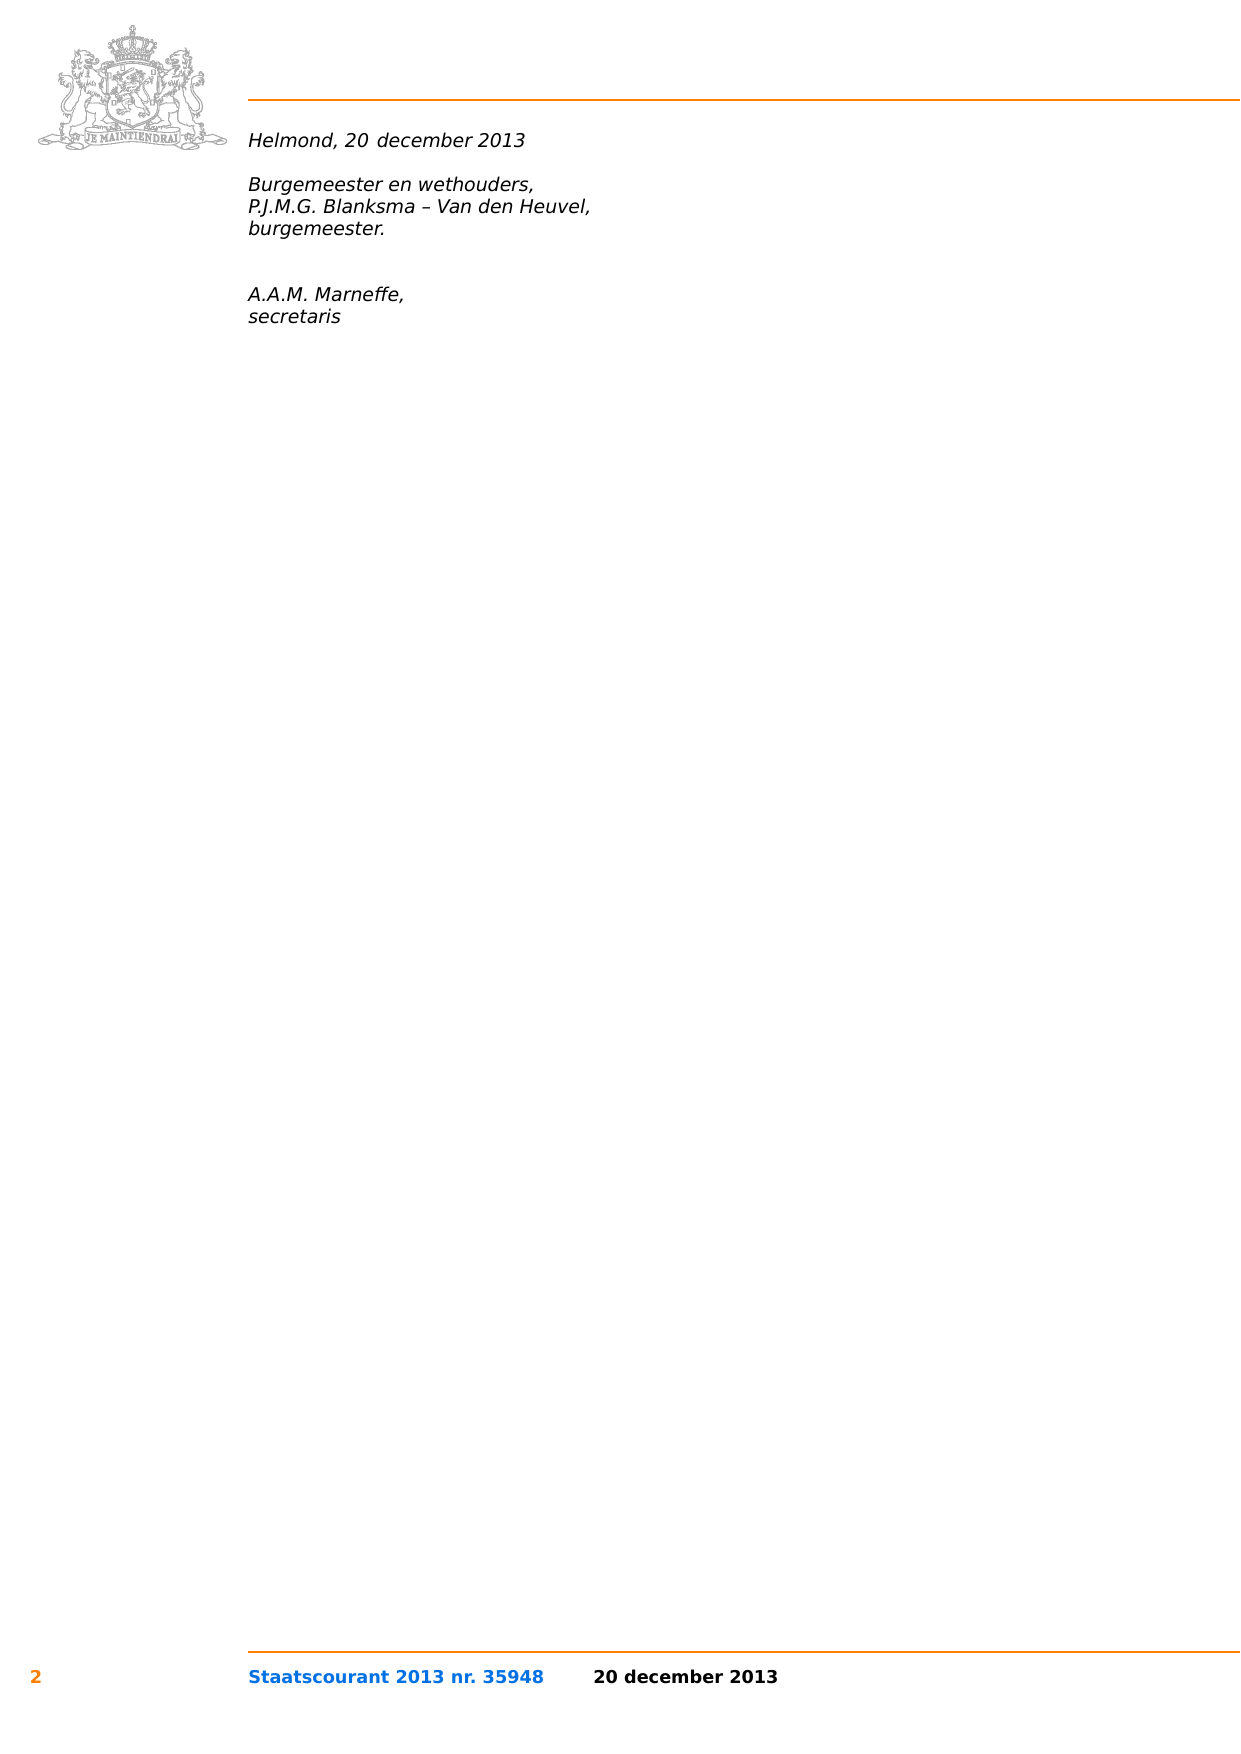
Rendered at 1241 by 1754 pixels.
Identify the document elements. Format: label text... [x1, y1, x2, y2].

text A.A.M. Marneffe, secretaris [248, 262, 1163, 327]
picture [38, 25, 227, 150]
text Helmond, 20 december 2013 [248, 130, 1163, 152]
text Burgemeester en wethouders, P.J.M.G. Blanksma – Van den Heuvel, burgemeester. [248, 174, 1163, 240]
